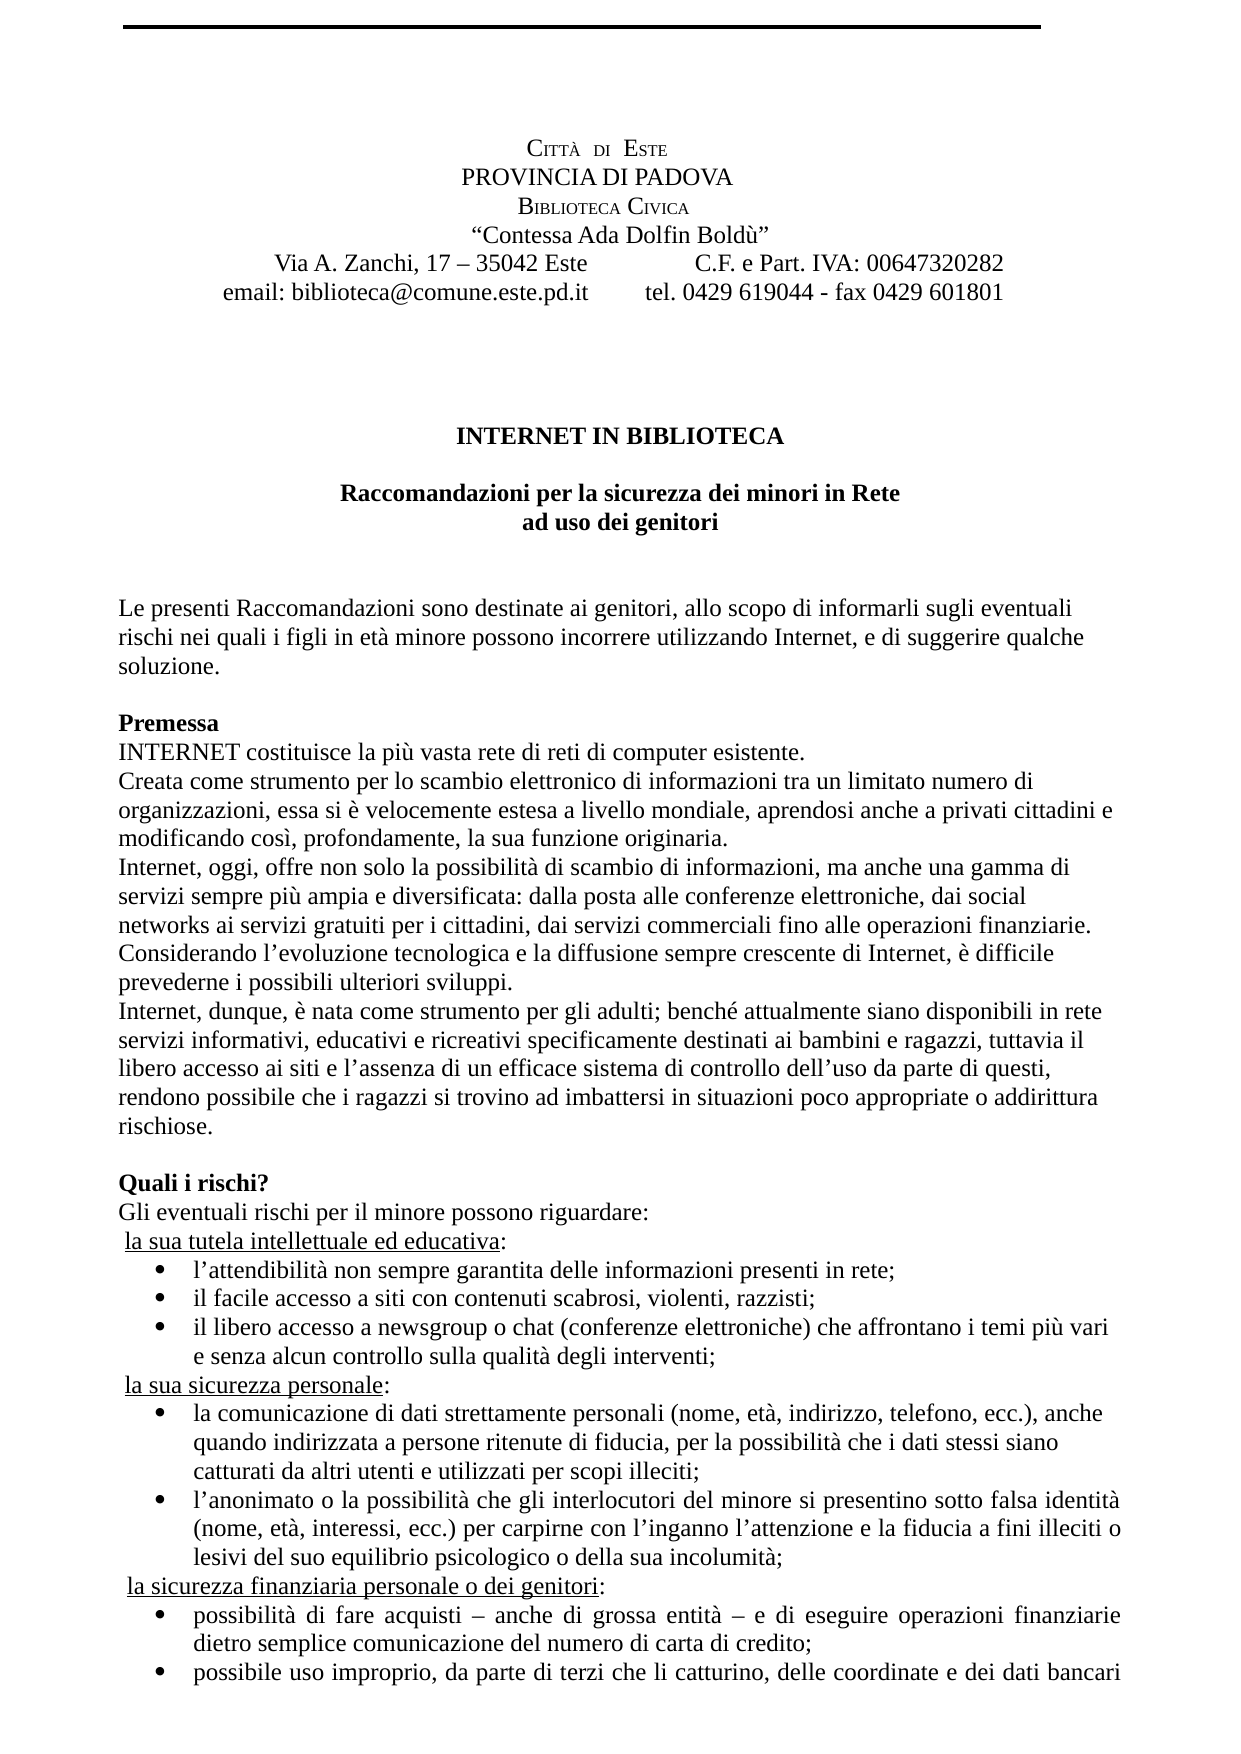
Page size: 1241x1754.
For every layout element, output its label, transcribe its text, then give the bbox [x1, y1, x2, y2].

list la sicurezza finanziaria personale o dei genitori: [124, 1571, 1122, 1600]
text Raccomandazioni per la sicurezza dei minori in Rete ad uso dei genitori [118, 478, 1122, 536]
list il libero accesso a newsgroup o chat (conferenze elettroniche) che affrontano i temi più vari e senza alcun controllo sulla qualità degli interventi; [156, 1312, 1122, 1370]
text Internet, dunque, è nata come strumento per gli adulti; benché attualmente siano disponibili in rete servizi informativi, educativi e ricreativi specificamente destinati ai bambini e ragazzi, tuttavia il libero accesso ai siti e l’assenza di un efficace sistema di controllo dell’uso da parte di questi, rendono possibile che i ragazzi si trovino ad imbattersi in situazioni poco appropriate o addirittura rischiose. [118, 996, 1122, 1140]
text Considerando l’evoluzione tecnologica e la diffusione sempre crescente di Internet, è difficile prevederne i possibili ulteriori sviluppi. [118, 938, 1122, 996]
text Gli eventuali rischi per il minore possono riguardare: [118, 1197, 1122, 1226]
text Biblioteca Civica “Contessa Ada Dolfin Boldù” [84, 191, 1122, 248]
text Quali i rischi? [118, 1168, 1122, 1197]
text Internet, oggi, offre non solo la possibilità di scambio di informazioni, ma anche una gamma di servizi sempre più ampia e diversificata: dalla posta alle conferenze elettroniche, dai social networks ai servizi gratuiti per i cittadini, dai servizi commerciali fino alle operazioni finanziarie. [118, 852, 1122, 938]
list la comunicazione di dati strettamente personali (nome, età, indirizzo, telefono, ecc.), anche quando indirizzata a persone ritenute di fiducia, per la possibilità che i dati stessi siano catturati da altri utenti e utilizzati per scopi illeciti; [156, 1398, 1122, 1485]
list l’anonimato o la possibilità che gli interlocutori del minore si presentino sotto falsa identità (nome, età, interessi, ecc.) per carpirne con l’inganno l’attenzione e la fiducia a fini illeciti o lesivi del suo equilibrio psicologico o della sua incolumità; [156, 1485, 1122, 1571]
text PROVINCIA DI PADOVA [84, 162, 1122, 191]
text Le presenti Raccomandazioni sono destinate ai genitori, allo scopo di informarli sugli eventuali rischi nei quali i figli in età minore possono incorrere utilizzando Internet, e di suggerire qualche soluzione. [118, 593, 1122, 680]
text la sua sicurezza personale: [118, 1370, 1122, 1398]
text Creata come strumento per lo scambio elettronico di informazioni tra un limitato numero di organizzazioni, essa si è velocemente estesa a livello mon­diale, aprendosi anche a privati cittadini e modificando così, profondamente, la sua funzione originaria. [118, 766, 1122, 852]
text Città di Este [84, 133, 1122, 162]
list possibilità di fare acquisti – anche di grossa entità – e di eseguire operazioni finanziarie dietro semplice comunicazione del numero di carta di credito; [156, 1600, 1122, 1657]
text INTERNET costituisce la più vasta rete di reti di computer esistente. [118, 737, 1122, 766]
text la sua tutela intellettuale ed educativa: [118, 1226, 1122, 1255]
list il facile accesso a siti con contenuti scabrosi, violenti, razzisti; [156, 1283, 1122, 1312]
text Via A. Zanchi, 17 – 35042 Este C.F. e Part. IVA: 00647320282 [118, 248, 1122, 277]
list possibile uso improprio, da parte di terzi che li catturino, delle coordinate e dei dati bancari [156, 1657, 1122, 1686]
text email: biblioteca@comune.este.pd.it tel. 0429 619044 - fax 0429 601801 [118, 277, 1122, 306]
text Premessa [118, 708, 1122, 737]
list l’attendibilità non sempre garantita delle informazioni presenti in rete; [156, 1255, 1122, 1283]
subtitle INTERNET IN BIBLIOTECA [118, 421, 1122, 450]
